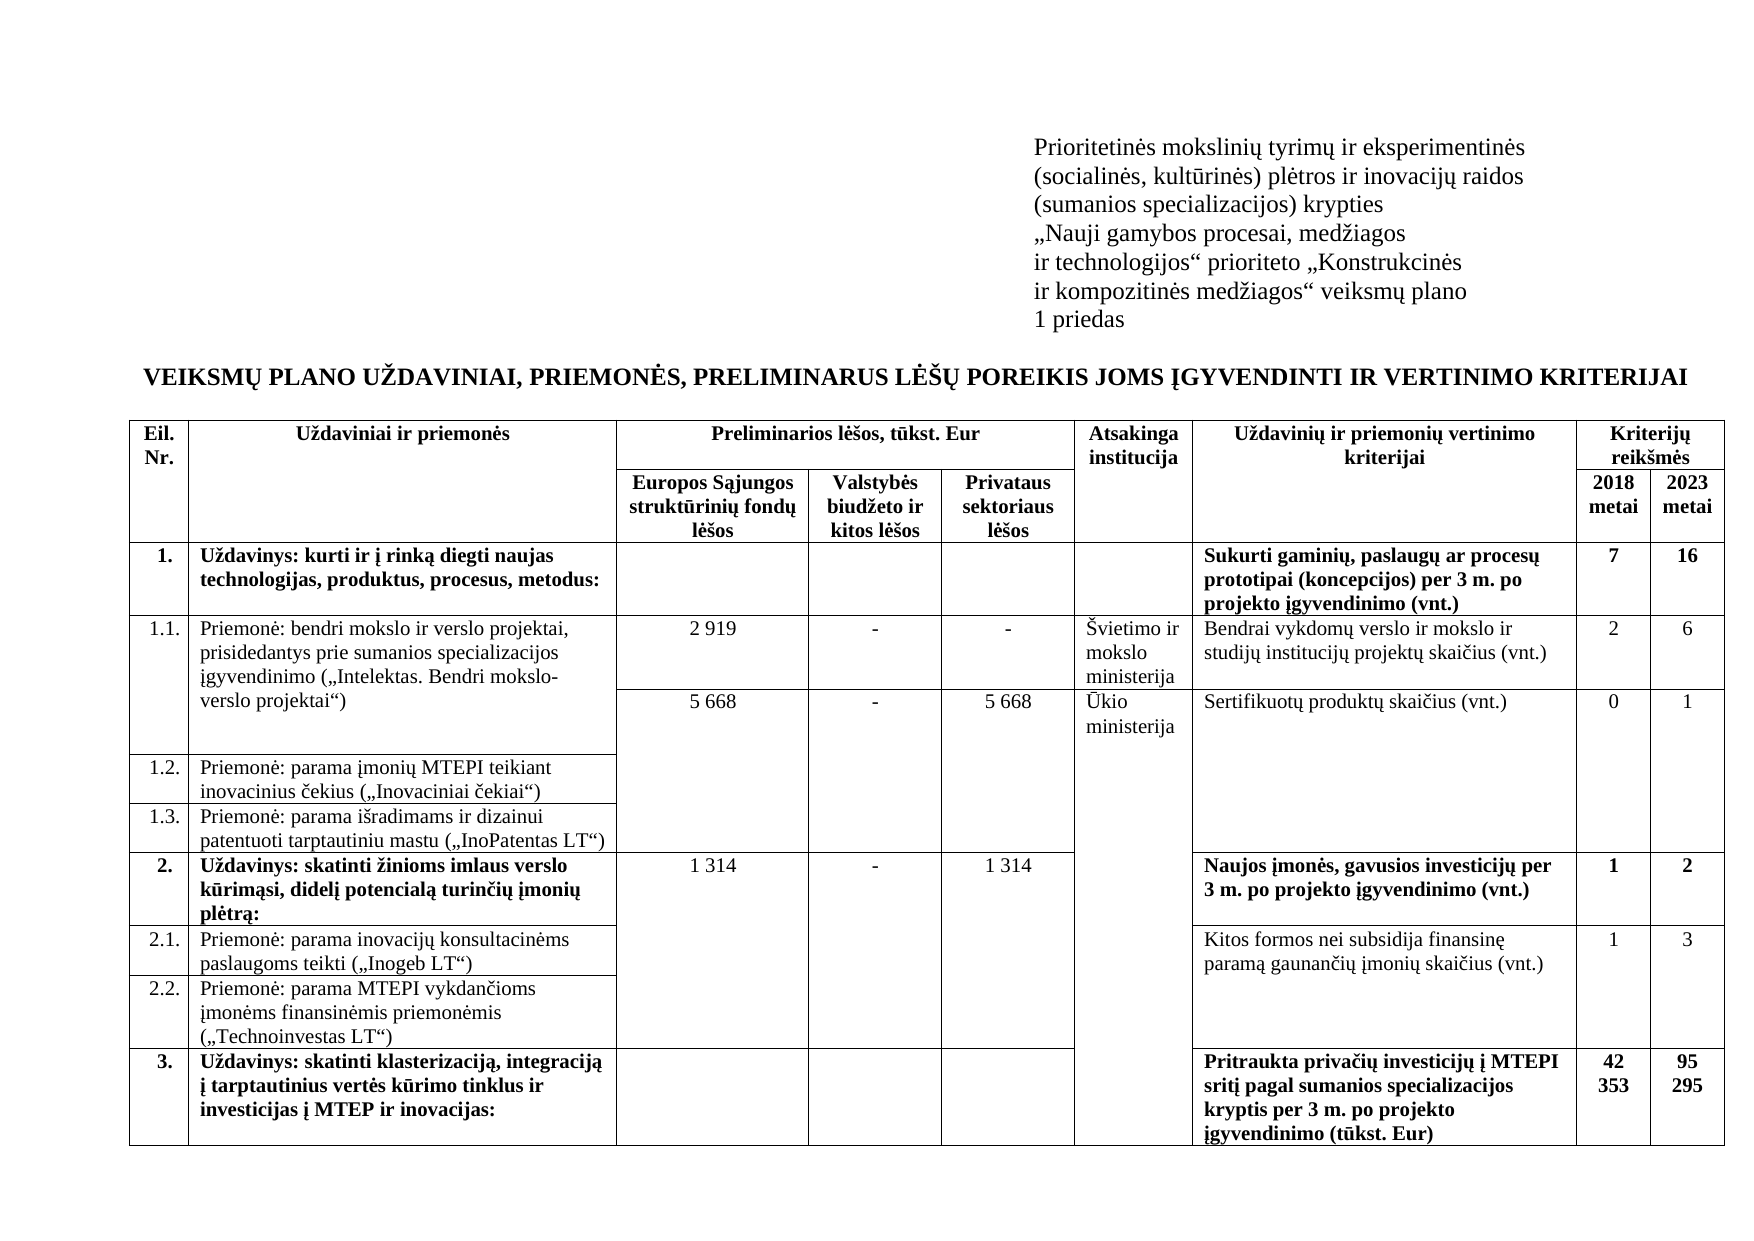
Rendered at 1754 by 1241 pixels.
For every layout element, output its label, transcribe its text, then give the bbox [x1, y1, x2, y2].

text „Nauji gamybos procesai, medžiagos [1034, 218, 1713, 247]
table_cell 2.2. [130, 976, 188, 1048]
text Prioritetinės mokslinių tyrimų ir eksperimentinės [1034, 132, 1713, 161]
table_header Preliminarios lėšos, tūkst. Eur [617, 421, 1074, 469]
table_cell 3 [1651, 926, 1724, 1048]
table_cell [942, 1049, 1074, 1145]
table_cell Priemonė: parama inovacijų konsultacinėms paslaugoms teikti („Inogeb LT“) [189, 926, 616, 974]
table_cell 95 295 [1651, 1049, 1724, 1145]
table_cell [809, 543, 941, 615]
table_cell Priemonė: parama išradimams ir dizainui patentuoti tarptautiniu mastu („InoPatentas LT“) [189, 804, 616, 852]
table_cell Uždavinys: skatinti klasterizaciją, integraciją į tarptautinius vertės kūrimo tinklus ir investicijas į MTEP ir inovacijas: [189, 1049, 616, 1145]
table_cell Privataus sektoriaus lėšos [942, 470, 1074, 542]
table_cell 1 [1577, 926, 1650, 1048]
text 1 priedas [1034, 304, 1713, 333]
table_cell 1 314 [942, 853, 1074, 1048]
table_cell 1.1. [130, 616, 188, 754]
table_cell 3. [130, 1049, 188, 1145]
table_cell 1.2. [130, 755, 188, 803]
table_cell 1 314 [617, 853, 808, 1048]
table_cell [617, 543, 808, 615]
table_cell Valstybės biudžeto ir kitos lėšos [809, 470, 941, 542]
table_cell Priemonė: bendri mokslo ir verslo projektai, prisidedantys prie sumanios specializacijos įgyvendinimo („Intelektas. Bendri mokslo-verslo projektai“) [189, 616, 616, 754]
table_cell 16 [1651, 543, 1724, 615]
text (sumanios specializacijos) krypties [1034, 189, 1713, 218]
table_cell Švietimo ir mokslo ministerija [1075, 616, 1192, 688]
table_cell 1. [130, 543, 188, 615]
text VEIKSMŲ PLANO UŽDAVINIAI, priemonĖS, Preliminarus lėšų poreikis JOMS įgyvendinTi IR VERTINIMO KRITERIJAI [118, 362, 1713, 391]
table_cell 2 [1651, 853, 1724, 925]
table_cell Priemonė: parama įmonių MTEPI teikiant inovacinius čekius („Inovaciniai čekiai“) [189, 755, 616, 803]
table_cell 5 668 [617, 690, 808, 852]
table_cell 0 [1577, 690, 1650, 852]
table_cell Priemonė: parama MTEPI vykdančioms įmonėms finansinėmis priemonėmis („Technoinvestas LT“) [189, 976, 616, 1048]
table_cell Ūkio ministerija [1075, 690, 1192, 1145]
table_cell 7 [1577, 543, 1650, 615]
table_header Uždaviniai ir priemonės [189, 421, 616, 542]
table_cell 2023 metai [1651, 470, 1724, 542]
table_cell - [942, 616, 1074, 688]
table_cell [809, 1049, 941, 1145]
table_cell 1.3. [130, 804, 188, 852]
table_cell Kitos formos nei subsidija finansinę paramą gaunančių įmonių skaičius (vnt.) [1193, 926, 1576, 1048]
table_cell 2.1. [130, 926, 188, 974]
table_header Atsakinga institucija [1075, 421, 1192, 542]
table_cell [942, 543, 1074, 615]
table_cell Europos Sąjungos struktūrinių fondų lėšos [617, 470, 808, 542]
table_cell 1 [1651, 690, 1724, 852]
table_cell 2 919 [617, 616, 808, 688]
table_cell 6 [1651, 616, 1724, 688]
table_cell Uždavinys: kurti ir į rinką diegti naujas technologijas, produktus, procesus, metodus: [189, 543, 616, 615]
table_cell 2 [1577, 616, 1650, 688]
table_cell Sertifikuotų produktų skaičius (vnt.) [1193, 690, 1576, 852]
table_cell [617, 1049, 808, 1145]
table_cell - [809, 690, 941, 852]
table_header Eil. Nr. [130, 421, 188, 542]
text (socialinės, kultūrinės) plėtros ir inovacijų raidos [1034, 161, 1713, 189]
table_cell Sukurti gaminių, paslaugų ar procesų prototipai (koncepcijos) per 3 m. po projekto įgyvendinimo (vnt.) [1193, 543, 1576, 615]
table_cell - [809, 616, 941, 688]
table_cell Uždavinys: skatinti žinioms imlaus verslo kūrimąsi, didelį potencialą turinčių įmonių plėtrą: [189, 853, 616, 925]
text ir technologijos“ prioriteto „Konstrukcinės [1034, 247, 1713, 276]
table_cell 42 353 [1577, 1049, 1650, 1145]
table_cell - [809, 853, 941, 1048]
table_cell 2. [130, 853, 188, 925]
text ir kompozitinės medžiagos“ veiksmų plano [1034, 276, 1713, 304]
table_header Kriterijų reikšmės [1577, 421, 1724, 469]
table_cell 5 668 [942, 690, 1074, 852]
table_cell 1 [1577, 853, 1650, 925]
table_cell Naujos įmonės, gavusios investicijų per 3 m. po projekto įgyvendinimo (vnt.) [1193, 853, 1576, 925]
table_cell Bendrai vykdomų verslo ir mokslo ir studijų institucijų projektų skaičius (vnt.) [1193, 616, 1576, 688]
table_cell [1075, 543, 1192, 615]
table_cell Pritraukta privačių investicijų į MTEPI sritį pagal sumanios specializacijos kryptis per 3 m. po projekto įgyvendinimo (tūkst. Eur) [1193, 1049, 1576, 1145]
table_header Uždavinių ir priemonių vertinimo kriterijai [1193, 421, 1576, 542]
table_cell 2018 metai [1577, 470, 1650, 542]
